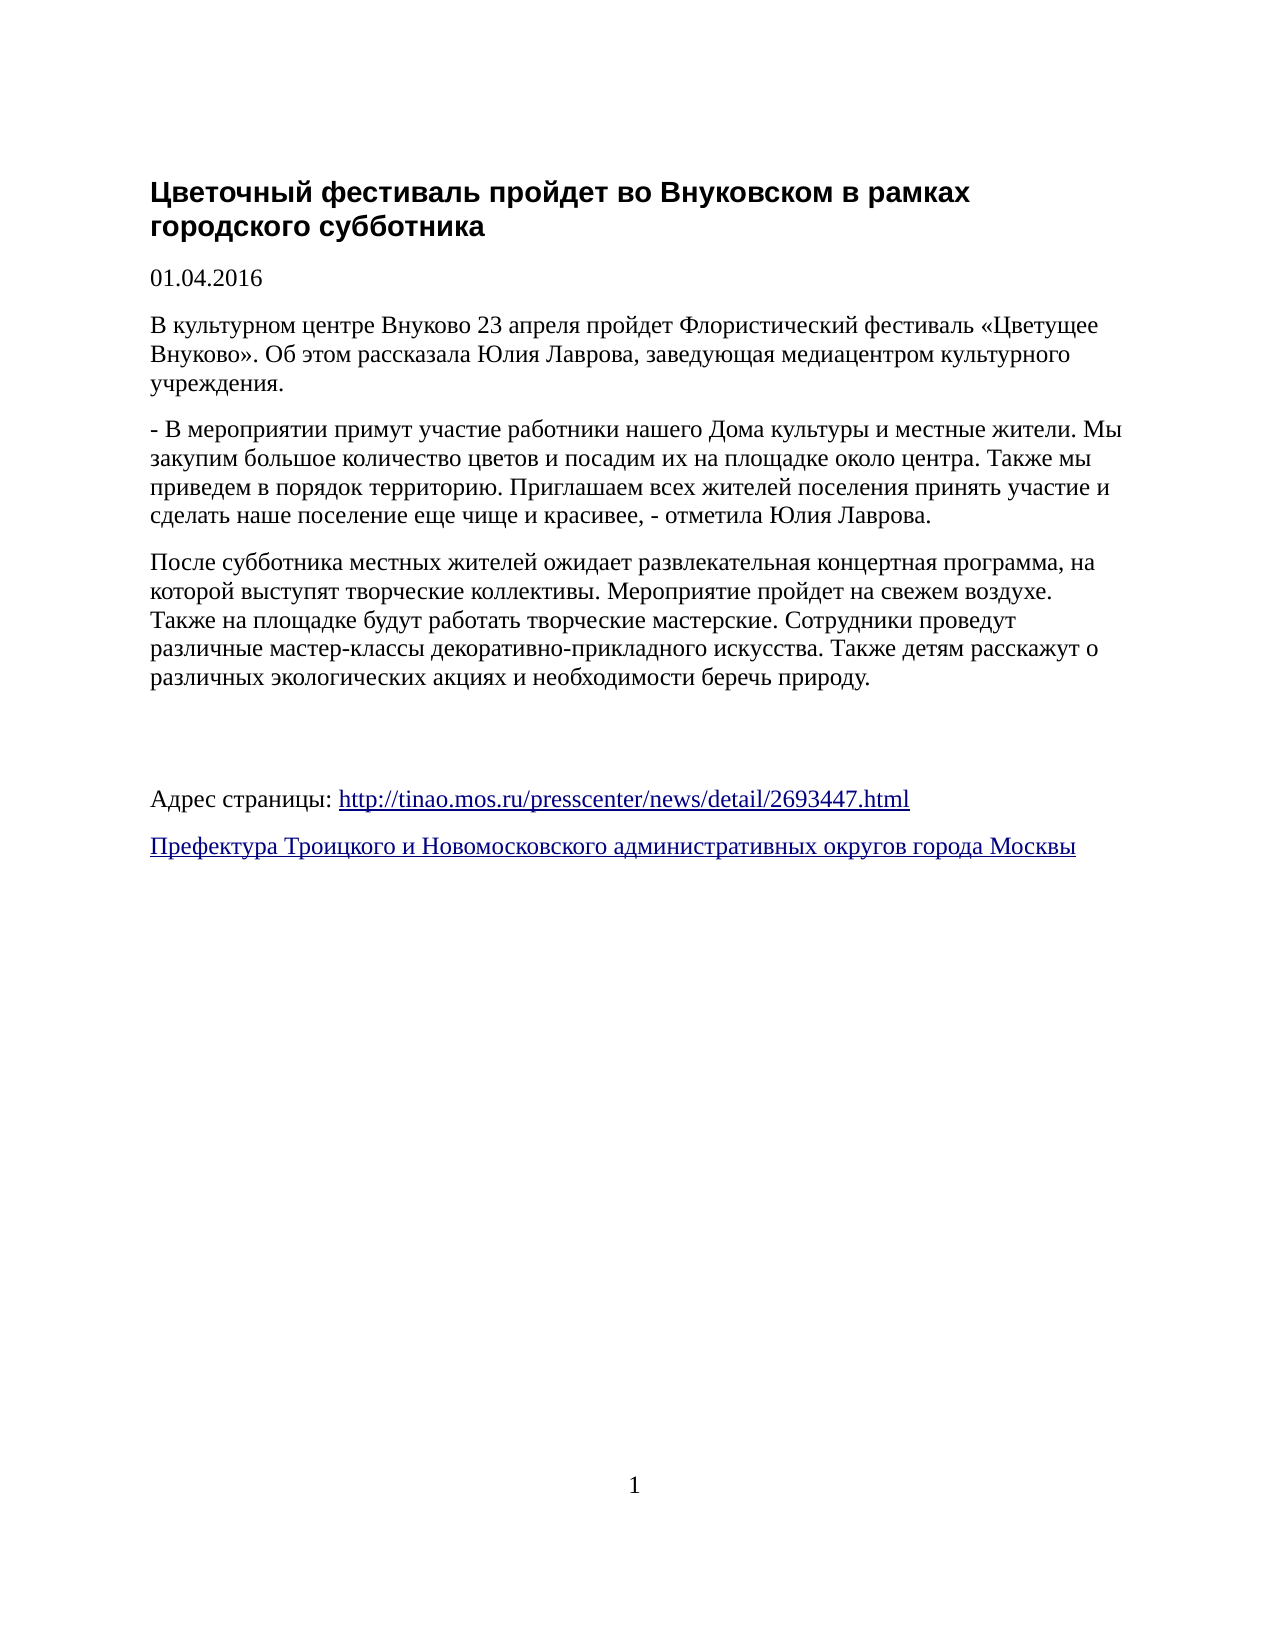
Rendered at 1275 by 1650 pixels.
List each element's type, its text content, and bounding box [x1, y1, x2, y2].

text После субботника местных жителей ожидает развлекательная концертная программа, на которой выступят творческие коллективы. Мероприятие пройдет на свежем воздухе. Также на площадке будут работать творческие мастерские. Сотрудники проведут различные мастер-классы декоративно-прикладного искусства. Также детям расскажут о различных экологических акциях и необходимости беречь природу. [150, 547, 1125, 691]
text 01.04.2016 [150, 263, 1125, 292]
text Адрес страницы: http://tinao.mos.ru/presscenter/news/detail/2693447.html [150, 784, 1125, 813]
subtitle Цветочный фестиваль пройдет во Внуковском в рамках городского субботника [150, 175, 1125, 242]
text В культурном центре Внуково 23 апреля пройдет Флористический фестиваль «Цветущее Внуково». Об этом рассказала Юлия Лаврова, заведующая медиацентром культурного учреждения. [150, 310, 1125, 396]
text Префектура Троицкого и Новомосковского административных округов города Москвы [150, 831, 1125, 860]
text - В мероприятии примут участие работники нашего Дома культуры и местные жители. Мы закупим большое количество цветов и посадим их на площадке около центра. Также мы приведем в порядок территорию. Приглашаем всех жителей поселения принять участие и сделать наше поселение еще чище и красивее, - отметила Юлия Лаврова. [150, 414, 1125, 529]
